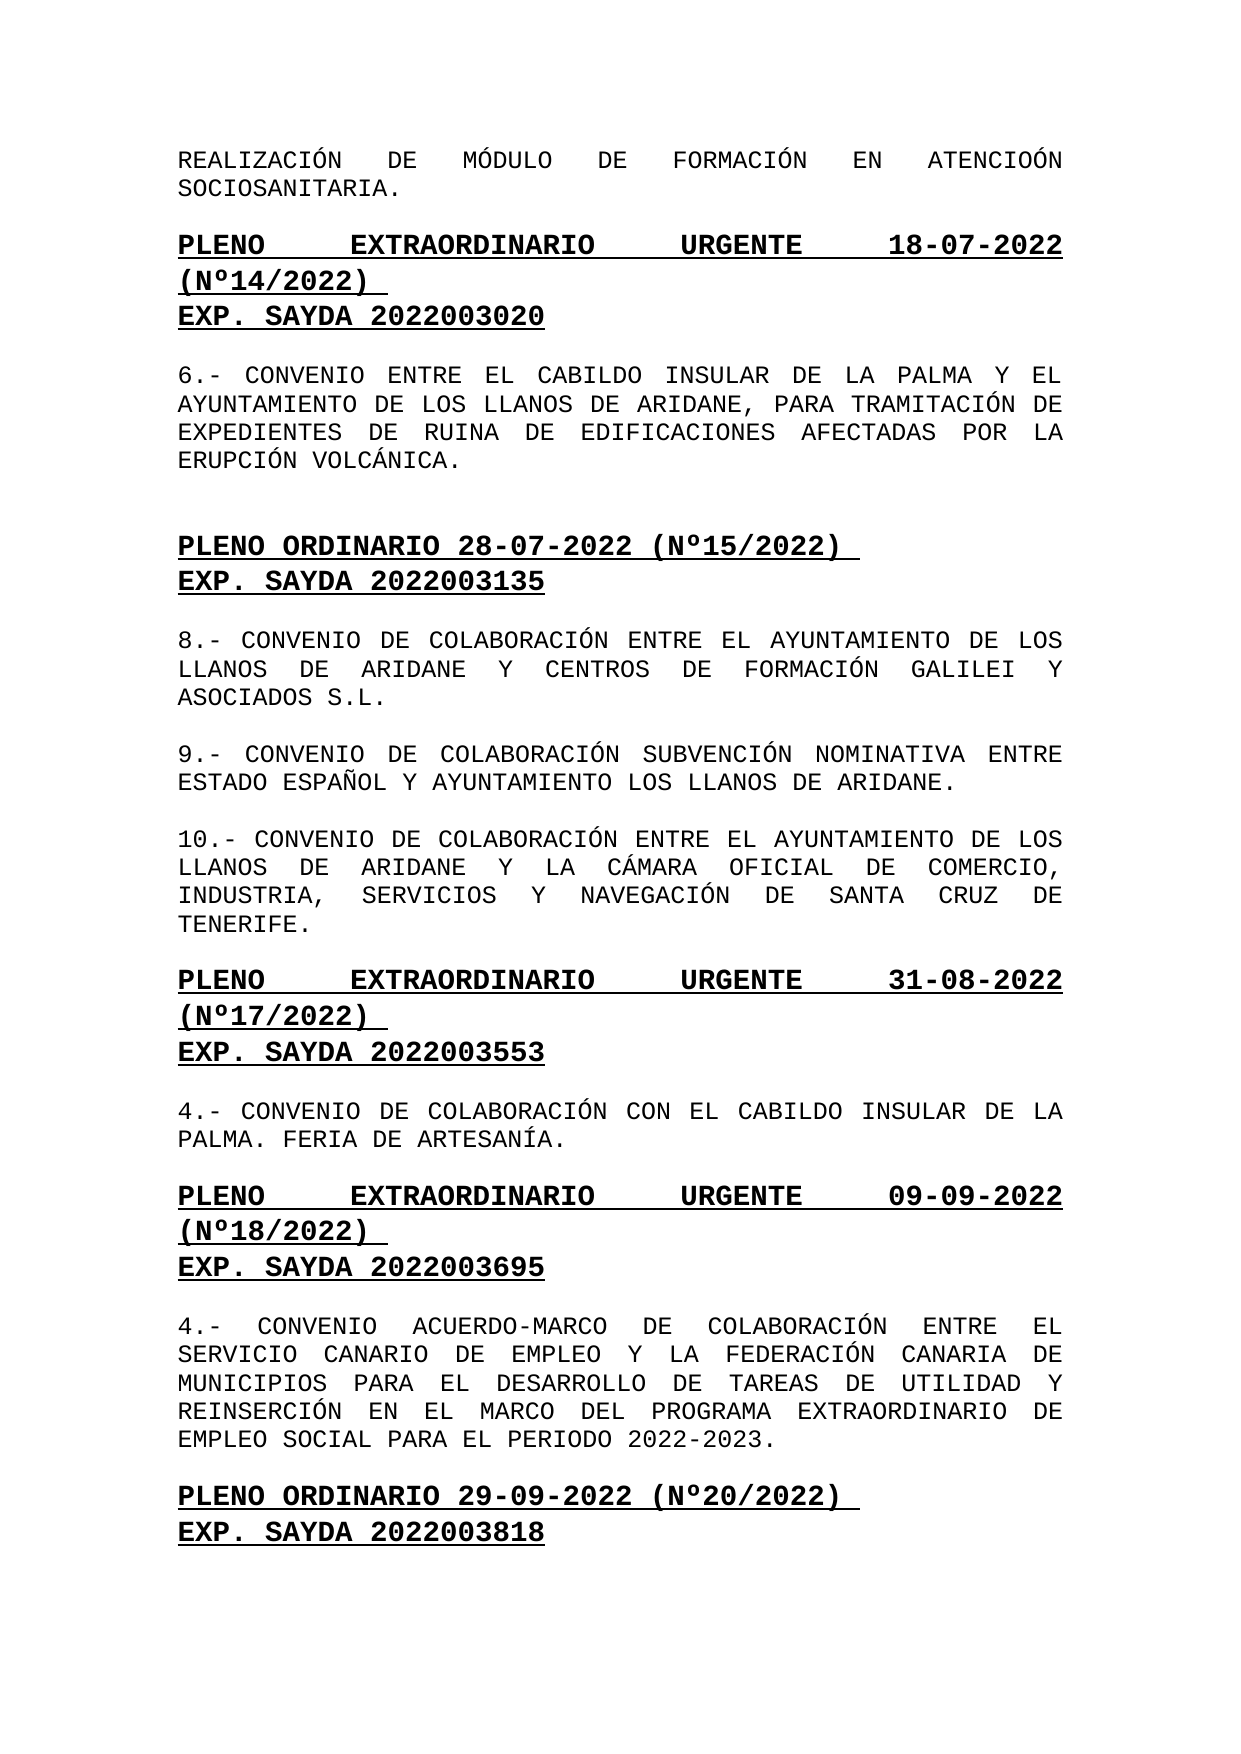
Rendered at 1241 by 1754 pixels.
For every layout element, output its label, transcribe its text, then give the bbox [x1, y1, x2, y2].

text 10.- CONVENIO DE COLABORACIÓN ENTRE EL AYUNTAMIENTO DE LOS LLANOS DE ARIDANE Y LA CÁMARA OFICIAL DE COMERCIO, INDUSTRIA, SERVICIOS Y NAVEGACIÓN DE SANTA CRUZ DE TENERIFE. [177, 826, 1063, 939]
text 4.- CONVENIO DE COLABORACIÓN CON EL CABILDO INSULAR DE LA PALMA. FERIA DE ARTESANÍA. [177, 1098, 1063, 1155]
text 6.- CONVENIO ENTRE EL CABILDO INSULAR DE LA PALMA Y EL AYUNTAMIENTO DE LOS LLANOS DE ARIDANE, PARA TRAMITACIÓN DE EXPEDIENTES DE RUINA DE EDIFICACIONES AFECTADAS POR LA ERUPCIÓN VOLCÁNICA. [177, 363, 1063, 476]
text (Nº14/2022) [177, 258, 1063, 299]
text PLENO EXTRAORDINARIO URGENTE 09-09-2022 [177, 1181, 1063, 1208]
text (Nº18/2022) [177, 1209, 1063, 1249]
text 4.- CONVENIO ACUERDO-MARCO DE COLABORACIÓN ENTRE EL SERVICIO CANARIO DE EMPLEO Y LA FEDERACIÓN CANARIA DE MUNICIPIOS PARA EL DESARROLLO DE TAREAS DE UTILIDAD Y REINSERCIÓN EN EL MARCO DEL PROGRAMA EXTRAORDINARIO DE EMPLEO SOCIAL PARA EL PERIODO 2022-2023. [177, 1314, 1063, 1455]
text REALIZACIÓN DE MÓDULO DE FORMACIÓN EN ATENCIOÓN SOCIOSANITARIA. [177, 148, 1063, 204]
text EXP. SAYDA 2022003818 [177, 1517, 1063, 1550]
text PLENO EXTRAORDINARIO URGENTE 18-07-2022 [177, 230, 1063, 257]
text EXP. SAYDA 2022003695 [177, 1252, 1063, 1285]
text PLENO EXTRAORDINARIO URGENTE 31-08-2022 [177, 965, 1063, 992]
text PLENO ORDINARIO 28-07-2022 (Nº15/2022) [177, 531, 1063, 564]
text 9.- CONVENIO DE COLABORACIÓN SUBVENCIÓN NOMINATIVA ENTRE ESTADO ESPAÑOL Y AYUNTAMIENTO LOS LLANOS DE ARIDANE. [177, 741, 1063, 798]
text EXP. SAYDA 2022003553 [177, 1037, 1063, 1070]
text EXP. SAYDA 2022003135 [177, 566, 1063, 599]
text PLENO ORDINARIO 29-09-2022 (Nº20/2022) [177, 1481, 1063, 1514]
text 8.- CONVENIO DE COLABORACIÓN ENTRE EL AYUNTAMIENTO DE LOS LLANOS DE ARIDANE Y CENTROS DE FORMACIÓN GALILEI Y ASOCIADOS S.L. [177, 628, 1063, 713]
text EXP. SAYDA 2022003020 [177, 301, 1063, 334]
text (Nº17/2022) [177, 993, 1063, 1034]
